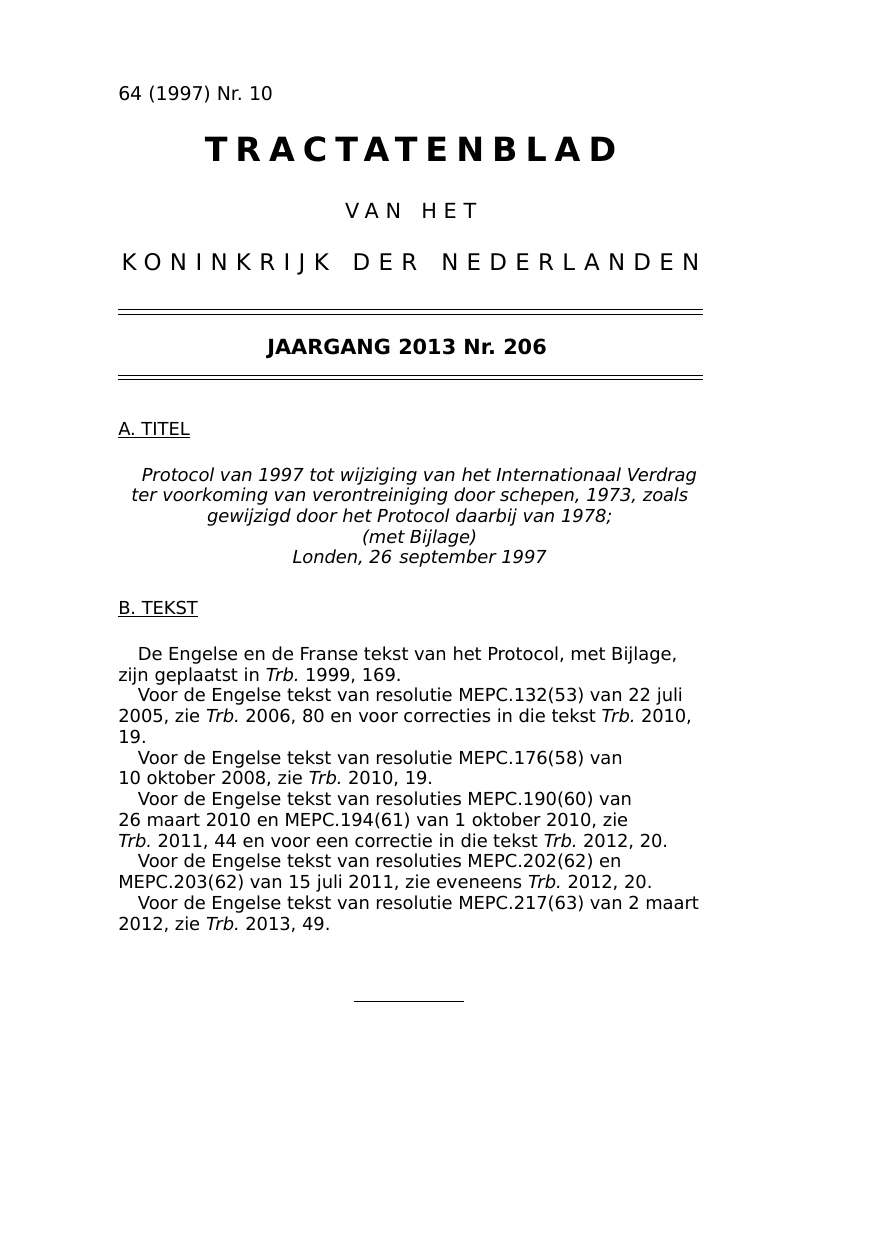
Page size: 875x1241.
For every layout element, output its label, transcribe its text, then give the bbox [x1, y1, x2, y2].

text Londen, 26 september 1997 [118, 547, 703, 568]
text Voor de Engelse tekst van resoluties MEPC.190(60) van 26 maart 2010 en MEPC.194(61) van 1 oktober 2010, zie Trb. 2011, 44 en voor een correctie in die tekst Trb. 2012, 20. [118, 789, 703, 851]
text KONINKRIJK DER NEDERLANDEN [118, 249, 703, 276]
text De Engelse en de Franse tekst van het Protocol, met Bijlage, zijn geplaatst in Trb. 1999, 169. [118, 644, 703, 685]
text TRACTATENBLAD [118, 130, 703, 169]
text Voor de Engelse tekst van resolutie MEPC.176(58) van 10 oktober 2008, zie Trb. 2010, 19. [118, 747, 703, 789]
text JAARGANG 2013 Nr. 206 [118, 335, 703, 359]
text Protocol van 1997 tot wijziging van het Internationaal Verdrag ter voorkoming van verontreiniging door schepen, 1973, zoals gewijzigd door het Protocol daarbij van 1978; [118, 464, 703, 527]
text Voor de Engelse tekst van resoluties MEPC.202(62) en MEPC.203(62) van 15 juli 2011, zie eveneens Trb. 2012, 20. [118, 851, 703, 893]
text (met Bijlage) [118, 527, 703, 547]
subtitle B. TEKST [118, 598, 703, 619]
text Voor de Engelse tekst van resolutie MEPC.217(63) van 2 maart 2012, zie Trb. 2013, 49. [118, 893, 703, 934]
subtitle A. TITEL [118, 419, 703, 439]
text Voor de Engelse tekst van resolutie MEPC.132(53) van 22 juli 2005, zie Trb. 2006, 80 en voor correcties in die tekst Trb. 2010, 19. [118, 685, 703, 747]
text 64 (1997) Nr. 10 [118, 83, 703, 105]
text VAN HET [118, 199, 703, 223]
